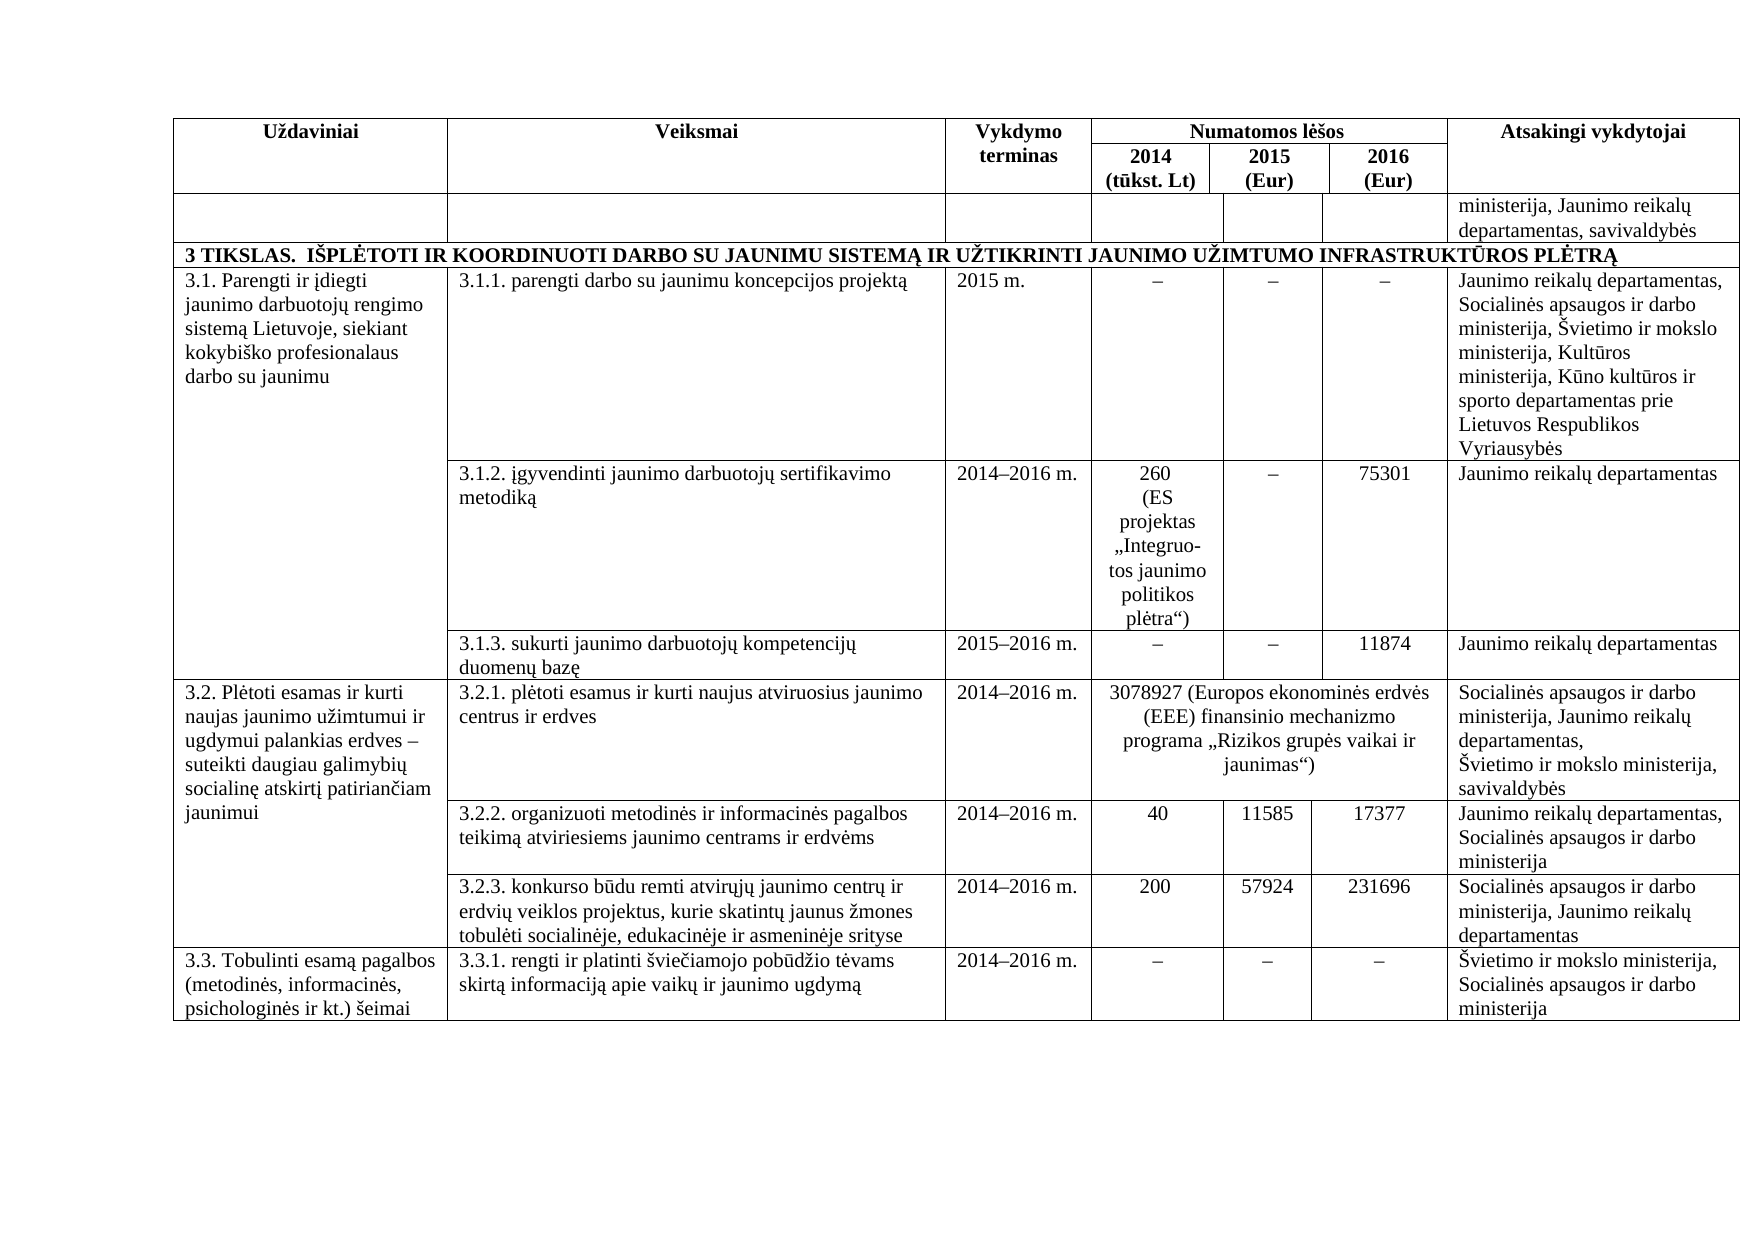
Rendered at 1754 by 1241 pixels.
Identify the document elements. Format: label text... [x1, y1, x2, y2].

table_header Uždaviniai [174, 119, 447, 192]
table_cell 40 [1092, 801, 1223, 873]
table_cell 3 TIKSLAS. IŠPLĖTOTI IR KOORDINUOTI DARBO SU JAUNIMU SISTEMĄ IR UŽTIKRINTI JAUNIMO UŽIMTUMO INFRASTRUKTŪROS PLĖTRĄ [174, 243, 1739, 267]
table_cell 57924 [1224, 875, 1311, 947]
table_cell 11585 [1224, 801, 1311, 873]
table_cell 3.2.1. plėtoti esamus ir kurti naujus atviruosius jaunimo centrus ir erdves [448, 680, 945, 800]
table_cell 2014–2016 m. [946, 680, 1091, 800]
table_cell 75301 [1323, 461, 1447, 630]
table_cell [946, 194, 1091, 242]
table_cell 3.3. Tobulinti esamą pagalbos (metodinės, informacinės, psichologinės ir kt.) šeimai [174, 948, 447, 1020]
table_cell 2014 (tūkst. Lt) [1092, 144, 1209, 192]
table_cell 3.1.2. įgyvendinti jaunimo darbuotojų sertifikavimo metodiką [448, 461, 945, 630]
table_cell 2014–2016 m. [946, 948, 1091, 1020]
table_cell [174, 194, 447, 242]
table_cell Socialinės apsaugos ir darbo ministerija, Jaunimo reikalų departamentas [1448, 875, 1739, 947]
table_cell 11874 [1323, 631, 1447, 679]
table_cell 3078927 (Europos ekonominės erdvės (EEE) finansinio mechanizmo programa „Rizikos grupės vaikai ir jaunimas“) [1092, 680, 1447, 800]
table_cell 3.2.3. konkurso būdu remti atvirųjų jaunimo centrų ir erdvių veiklos projektus, kurie skatintų jaunus žmones tobulėti socialinėje, edukacinėje ir asmeninėje srityse [448, 875, 945, 947]
table_cell – [1092, 948, 1223, 1020]
table_cell Socialinės apsaugos ir darbo ministerija, Jaunimo reikalų departamentas, Švietimo ir mokslo ministerija, savivaldybės [1448, 680, 1739, 800]
table_cell 3.1. Parengti ir įdiegti jaunimo darbuotojų rengimo sistemą Lietuvoje, siekiant kokybiško profesionalaus darbo su jaunimu [174, 268, 447, 679]
table_cell 2016 (Eur) [1330, 144, 1447, 192]
table_cell – [1224, 948, 1311, 1020]
table_cell Jaunimo reikalų departamentas, Socialinės apsaugos ir darbo ministerija, Švietimo ir mokslo ministerija, Kultūros ministerija, Kūno kultūros ir sporto departamentas prie Lietuvos Respublikos Vyriausybės [1448, 268, 1739, 460]
table_cell 2014–2016 m. [946, 875, 1091, 947]
table_cell [1092, 194, 1223, 242]
table_header Vykdymo terminas [946, 119, 1091, 192]
table_cell 260 (ES projektas „Integruo-tos jaunimo politikos plėtra“) [1092, 461, 1223, 630]
table_cell [448, 194, 945, 242]
table_cell 2015–2016 m. [946, 631, 1091, 679]
table_cell [1323, 194, 1447, 242]
table_cell 2015 m. [946, 268, 1091, 460]
table_cell Jaunimo reikalų departamentas [1448, 461, 1739, 630]
table_cell – [1323, 268, 1447, 460]
table_cell 17377 [1312, 801, 1447, 873]
table_cell 231696 [1312, 875, 1447, 947]
table_cell 3.1.1. parengti darbo su jaunimu koncepcijos projektą [448, 268, 945, 460]
table_cell Jaunimo reikalų departamentas [1448, 631, 1739, 679]
table_cell Švietimo ir mokslo ministerija, Socialinės apsaugos ir darbo ministerija [1448, 948, 1739, 1020]
table_cell 3.1.3. sukurti jaunimo darbuotojų kompetencijų duomenų bazę [448, 631, 945, 679]
table_header Atsakingi vykdytojai [1448, 119, 1739, 192]
table_cell 2014–2016 m. [946, 461, 1091, 630]
table_cell 200 [1092, 875, 1223, 947]
table_cell 3.3.1. rengti ir platinti šviečiamojo pobūdžio tėvams skirtą informaciją apie vaikų ir jaunimo ugdymą [448, 948, 945, 1020]
table_cell ministerija, Jaunimo reikalų departamentas, savivaldybės [1448, 194, 1739, 242]
table_cell 2015 (Eur) [1210, 144, 1329, 192]
table_cell – [1224, 268, 1322, 460]
table_cell – [1092, 631, 1223, 679]
table_cell 2014–2016 m. [946, 801, 1091, 873]
table_cell 3.2.2. organizuoti metodinės ir informacinės pagalbos teikimą atviriesiems jaunimo centrams ir erdvėms [448, 801, 945, 873]
table_cell Jaunimo reikalų departamentas, Socialinės apsaugos ir darbo ministerija [1448, 801, 1739, 873]
table_header Numatomos lėšos [1092, 119, 1447, 143]
table_cell 3.2. Plėtoti esamas ir kurti naujas jaunimo užimtumui ir ugdymui palankias erdves – suteikti daugiau galimybių socialinę atskirtį patiriančiam jaunimui [174, 680, 447, 947]
table_cell [1224, 194, 1322, 242]
table_cell – [1312, 948, 1447, 1020]
table_cell – [1092, 268, 1223, 460]
table_cell – [1224, 461, 1322, 630]
table_header Veiksmai [448, 119, 945, 192]
table_cell – [1224, 631, 1322, 679]
